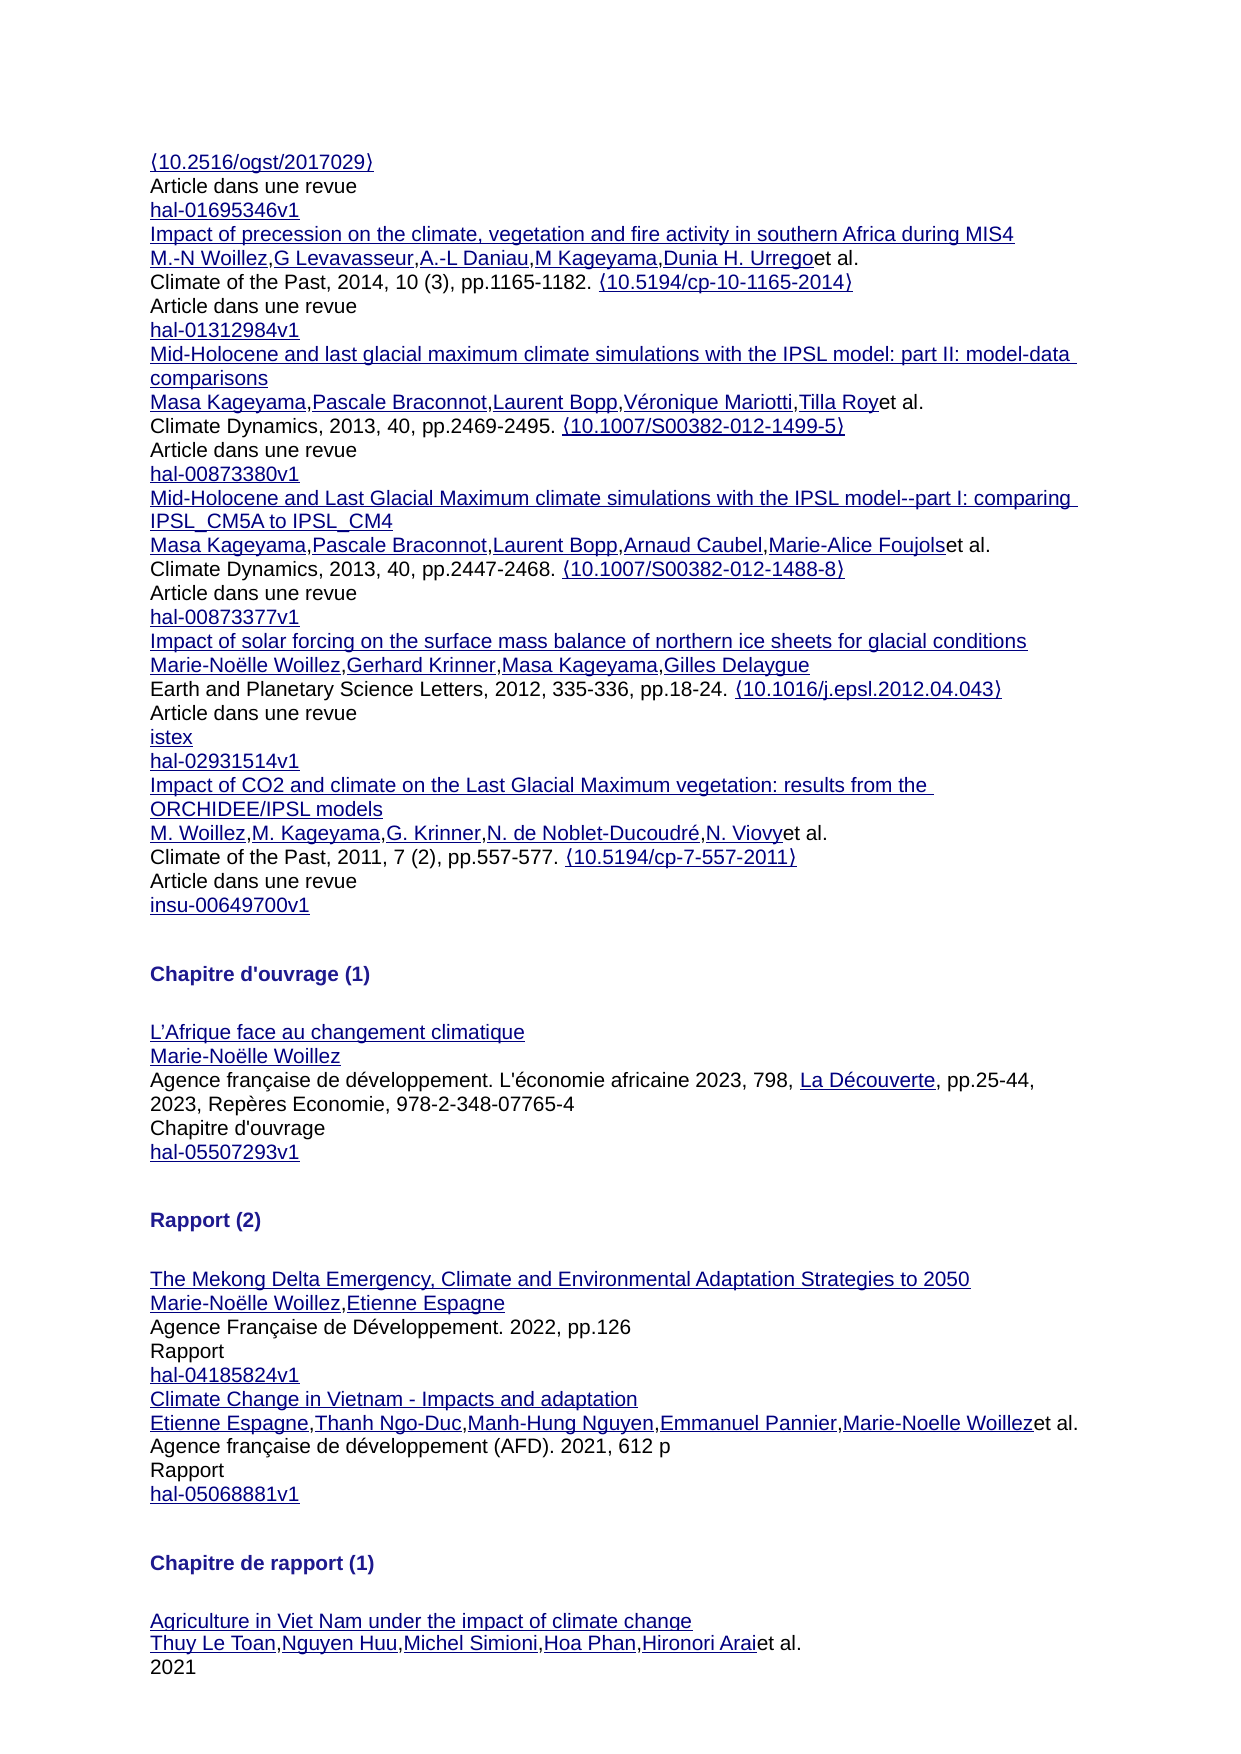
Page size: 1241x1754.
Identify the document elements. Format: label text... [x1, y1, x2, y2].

table_cell Insights in Fault Flow Behaviour from Onshore Nigeria Petroleum System Modelling Marie-Noëlle Woillez,Christine Souque,Jean-Luc Rudkiewicz,Françoise Willien,Tristan Cornu Oil & Gas Science and Technology - Revue d'IFP Energies nouvelles, 2017, 72 (5), pp.31. ⟨10.2516/ogst/2017029⟩ Article dans une revue hal-01695346v1 [150, 150, 1090, 222]
table_header The Mekong Delta Emergency, Climate and Environmental Adaptation Strategies to 2050 Marie-Noëlle Woillez,Etienne Espagne Agence Française de Développement. 2022, pp.126 Rapport hal-04185824v1 [150, 1267, 1090, 1386]
table_cell Impact of CO2 and climate on the Last Glacial Maximum vegetation: results from the ORCHIDEE/IPSL models M. Woillez,M. Kageyama,G. Krinner,N. de Noblet-Ducoudré,N. Viovyet al. Climate of the Past, 2011, 7 (2), pp.557-577. ⟨10.5194/cp-7-557-2011⟩ Article dans une revue insu-00649700v1 [150, 773, 1090, 917]
subtitle Rapport (2) [150, 1208, 1090, 1232]
table_header Agriculture in Viet Nam under the impact of climate change Thuy Le Toan,Nguyen Huu,Michel Simioni,Hoa Phan,Hironori Araiet al. 2021 [150, 1609, 1090, 1679]
subtitle Chapitre d'ouvrage (1) [150, 961, 1090, 985]
table_cell Mid-Holocene and last glacial maximum climate simulations with the IPSL model: part II: model-data comparisons Masa Kageyama,Pascale Braconnot,Laurent Bopp,Véronique Mariotti,Tilla Royet al. Climate Dynamics, 2013, 40, pp.2469-2495. ⟨10.1007/S00382-012-1499-5⟩ Article dans une revue hal-00873380v1 [150, 342, 1090, 485]
table_cell Impact of precession on the climate, vegetation and fire activity in southern Africa during MIS4 M.-N Woillez,G Levavasseur,A.-L Daniau,M Kageyama,Dunia H. Urregoet al. Climate of the Past, 2014, 10 (3), pp.1165-1182. ⟨10.5194/cp-10-1165-2014⟩ Article dans une revue hal-01312984v1 [150, 222, 1090, 342]
table_cell Climate Change in Vietnam - Impacts and adaptation Etienne Espagne,Thanh Ngo-Duc,Manh-Hung Nguyen,Emmanuel Pannier,Marie-Noelle Woillezet al. Agence française de développement (AFD). 2021, 612 p Rapport hal-05068881v1 [150, 1386, 1090, 1506]
table_cell Impact of solar forcing on the surface mass balance of northern ice sheets for glacial conditions Marie-Noëlle Woillez,Gerhard Krinner,Masa Kageyama,Gilles Delaygue Earth and Planetary Science Letters, 2012, 335-336, pp.18-24. ⟨10.1016/j.epsl.2012.04.043⟩ Article dans une revue istex hal-02931514v1 [150, 629, 1090, 773]
subtitle Chapitre de rapport (1) [150, 1551, 1090, 1575]
table_header L’Afrique face au changement climatique Marie-Noëlle Woillez Agence française de développement. L'économie africaine 2023, 798, La Découverte, pp.25-44, 2023, Repères Economie, 978-2-348-07765-4 Chapitre d'ouvrage hal-05507293v1 [150, 1020, 1090, 1163]
table_cell Mid-Holocene and Last Glacial Maximum climate simulations with the IPSL model--part I: comparing IPSL_CM5A to IPSL_CM4 Masa Kageyama,Pascale Braconnot,Laurent Bopp,Arnaud Caubel,Marie-Alice Foujolset al. Climate Dynamics, 2013, 40, pp.2447-2468. ⟨10.1007/S00382-012-1488-8⟩ Article dans une revue hal-00873377v1 [150, 485, 1090, 629]
